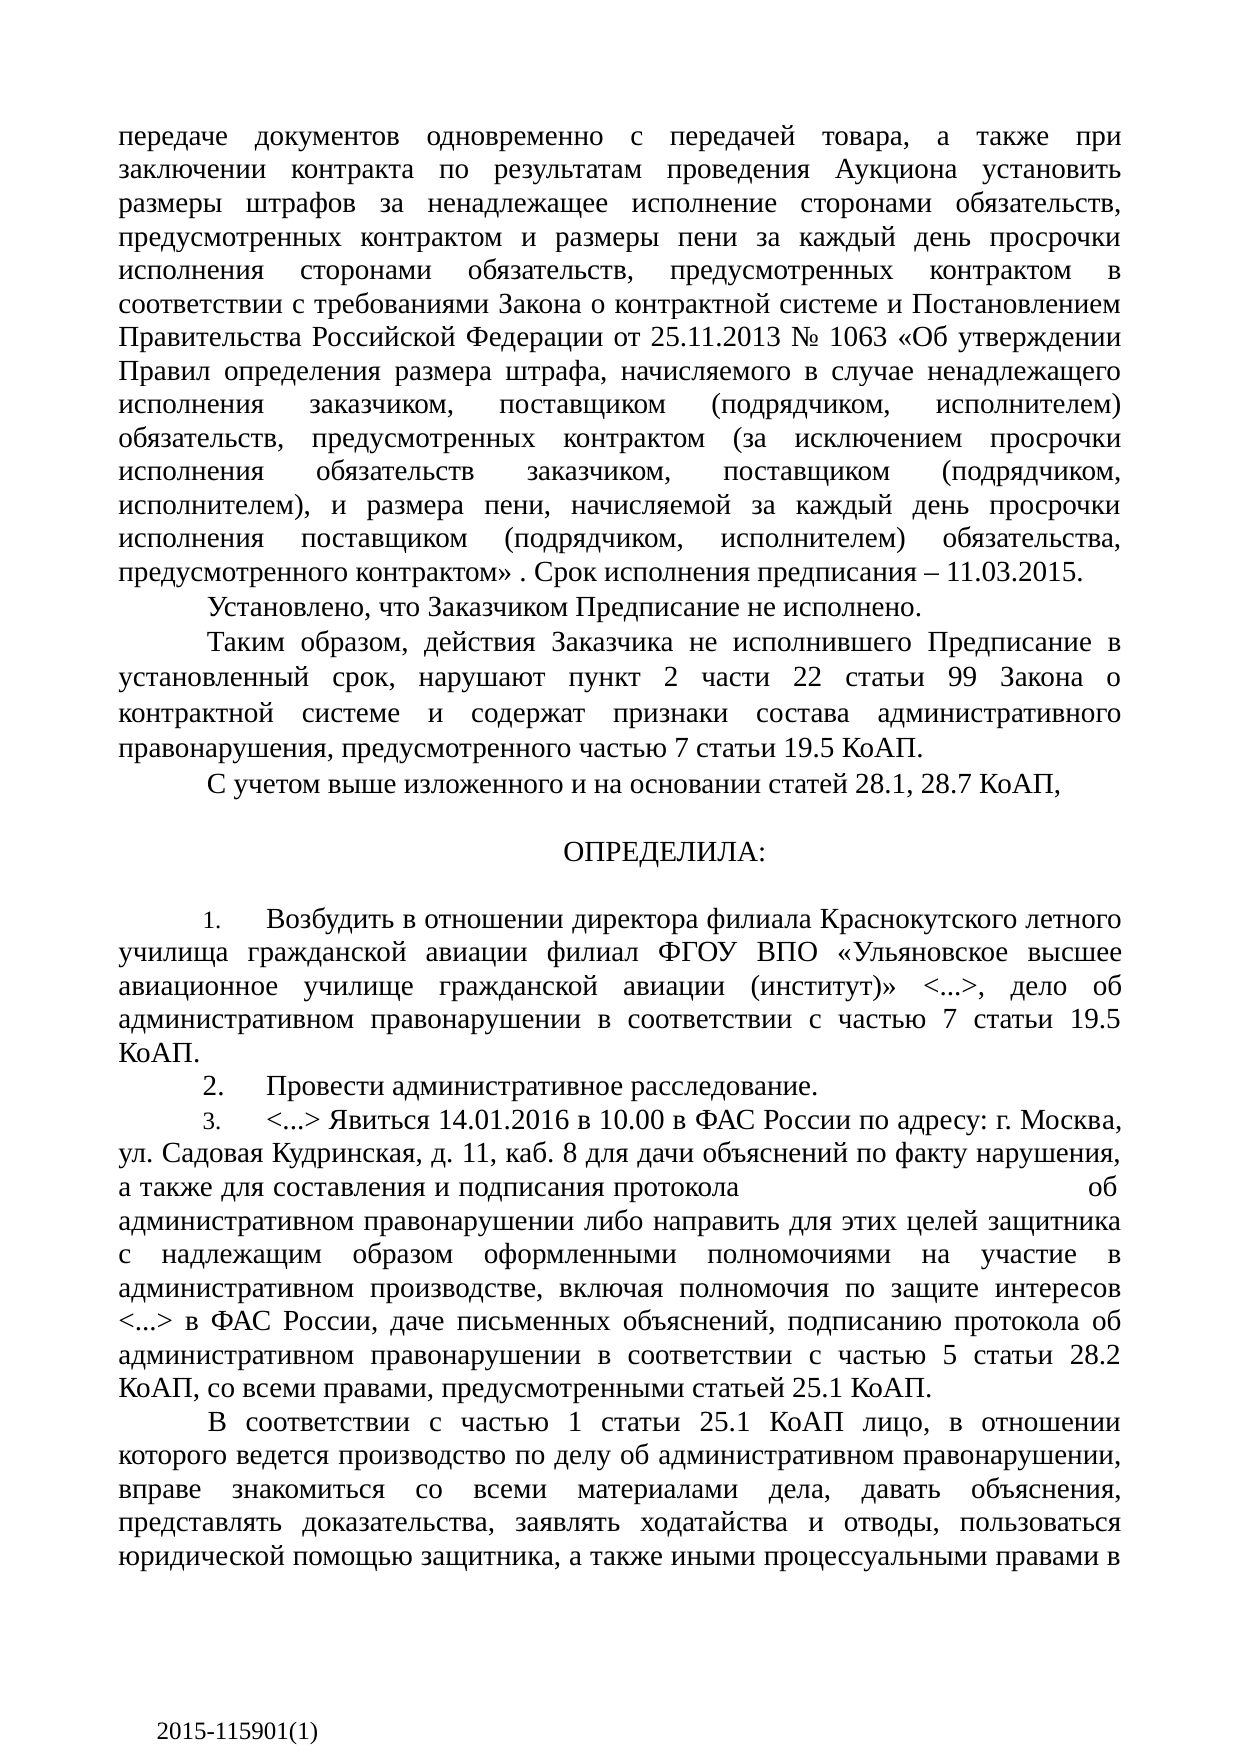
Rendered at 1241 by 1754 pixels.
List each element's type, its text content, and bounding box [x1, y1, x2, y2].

list <...> Явиться 14.01.2016 в 10.00 в ФАС России по адресу: г. Москва, ул. Садовая Кудринская, д. 11, каб. 8 для дачи объяснений по факту нарушения, а также для составления и подписания протокола об административном правонарушении либо направить для этих целей защитника с надлежащим образом оформленными полномочиями на участие в административном производстве, включая полномочия по защите интересов <...> в ФАС России, даче письменных объяснений, подписанию протокола об административном правонарушении в соответствии с частью 5 статьи 28.2 КоАП, со всеми правами, предусмотренными статьей 25.1 КоАП. [118, 1102, 1122, 1404]
text В соответствии с частью 1 статьи 25.1 КоАП лицо, в отношении которого ведется производство по делу об административном правонарушении, вправе знакомиться со всеми материалами дела, давать объяснения, представлять доказательства, заявлять ходатайства и отводы, пользоваться юридической помощью защитника, а также иными процессуальными правами в [118, 1404, 1122, 1572]
text ОПРЕДЕЛИЛА: [118, 834, 1122, 867]
text Установлено, что Заказчиком Предписание не исполнено. [118, 588, 1122, 623]
text передаче документов одновременно с передачей товара, а также при заключении контракта по результатам проведения Аукциона установить размеры штрафов за ненадлежащее исполнение сторонами обязательств, предусмотренных контрактом и размеры пени за каждый день просрочки исполнения сторонами обязательств, предусмотренных контрактом в соответствии с требованиями Закона о контрактной системе и Постановлением Правительства Российской Федерации от 25.11.2013 № 1063 «Об утверждении Правил определения размера штрафа, начисляемого в случае ненадлежащего исполнения заказчиком, поставщиком (подрядчиком, исполнителем) обязательств, предусмотренных контрактом (за исключением просрочки исполнения обязательств заказчиком, поставщиком (подрядчиком, исполнителем), и размера пени, начисляемой за каждый день просрочки исполнения поставщиком (подрядчиком, исполнителем) обязательства, предусмотренного контрактом» . Срок исполнения предписания – 11.03.2015. [118, 118, 1122, 588]
text С учетом выше изложенного и на основании статей 28.1, 28.7 КоАП, [118, 765, 1122, 800]
text Таким образом, действия Заказчика не исполнившего Предписание в установленный срок, нарушают пункт 2 части 22 статьи 99 Закона о контрактной системе и содержат признаки состава административного правонарушения, предусмотренного частью 7 статьи 19.5 КоАП. [118, 623, 1122, 765]
list Возбудить в отношении директора филиала Краснокутского летного училища гражданской авиации филиал ФГОУ ВПО «Ульяновское высшее авиационное училище гражданской авиации (институт)» <...>, дело об административном правонарушении в соответствии с частью 7 статьи 19.5 КоАП. [118, 901, 1122, 1068]
list Провести административное расследование. [118, 1068, 1122, 1102]
